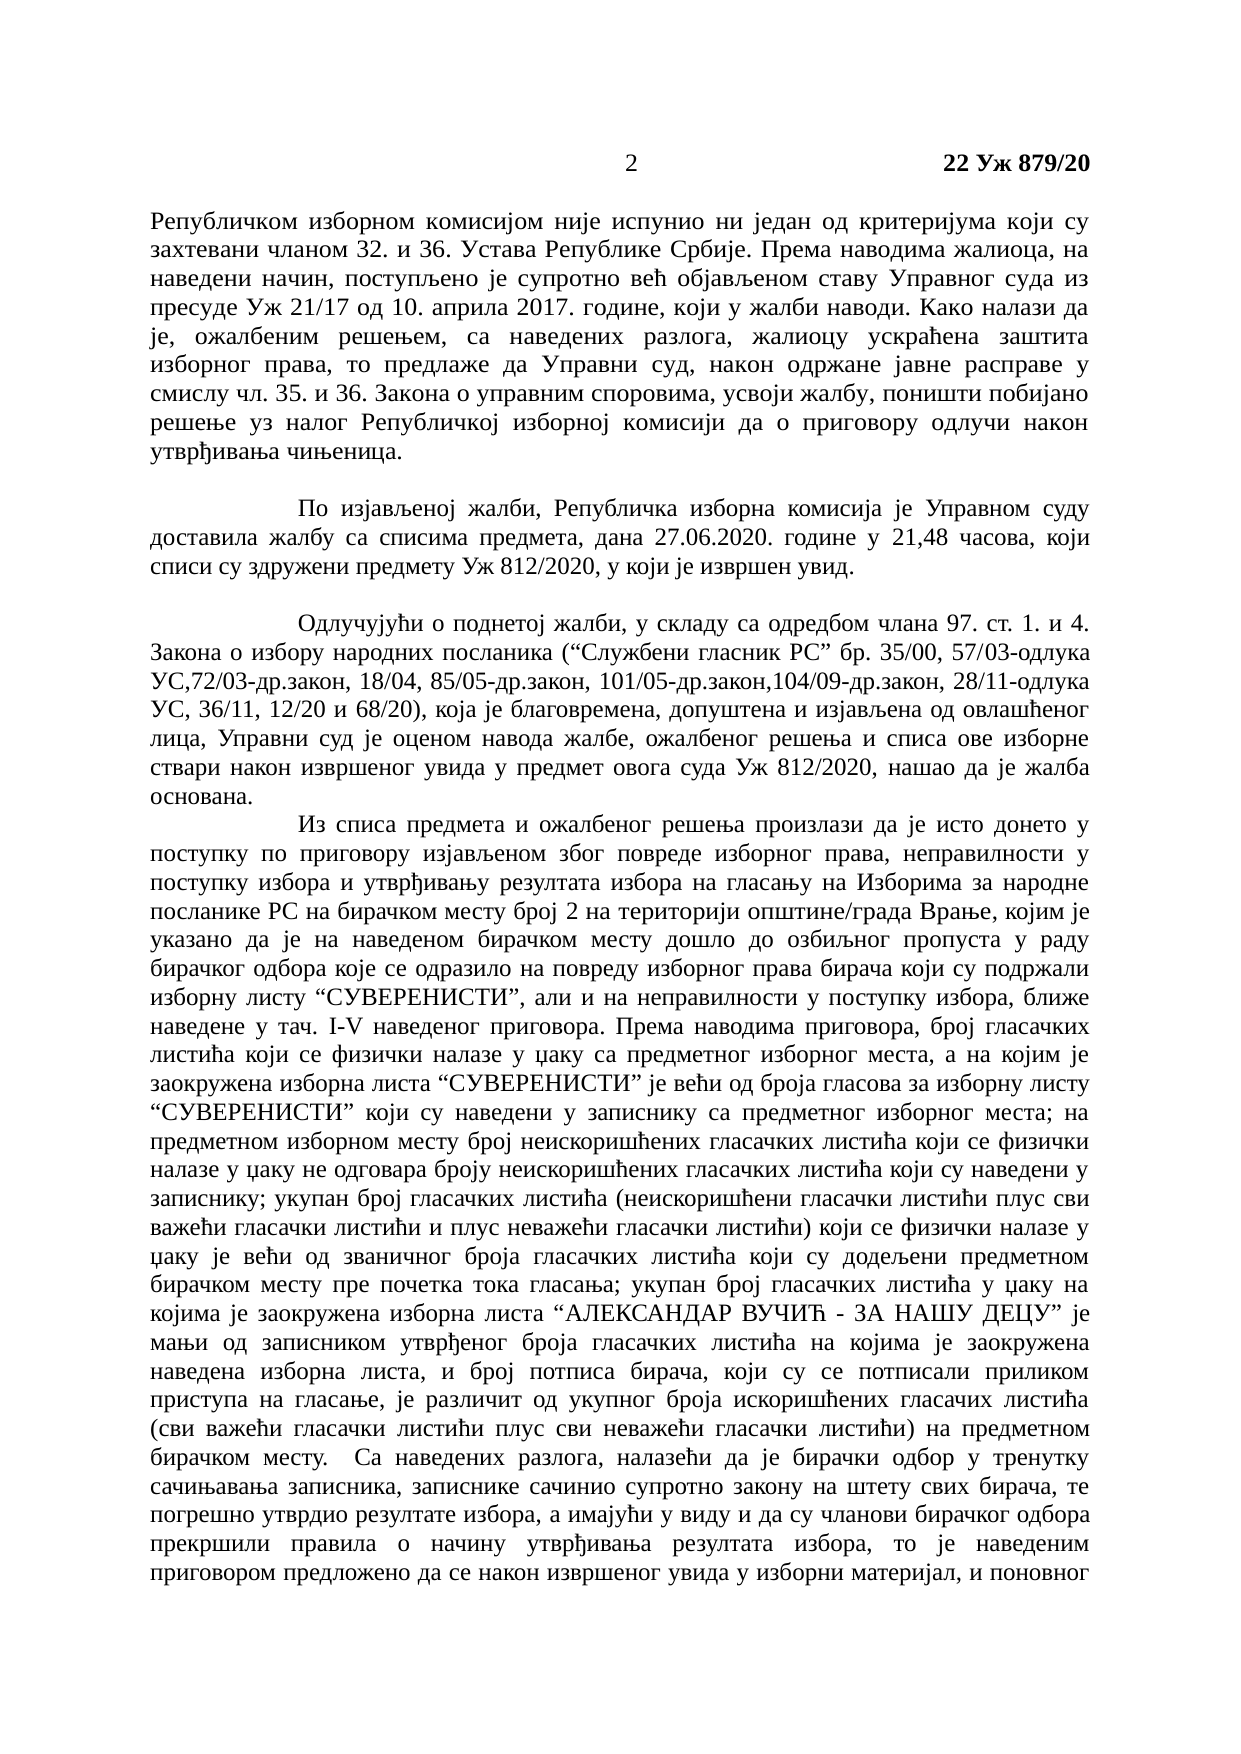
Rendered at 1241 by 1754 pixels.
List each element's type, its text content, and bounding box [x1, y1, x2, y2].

text Из списа предмета и ожалбеног решења произлази да је исто донето у поступку по приговору изјављеном због повреде изборног права, неправилности у поступку избора и утврђивању резултата избора на гласању на Изборима за народне посланике РС на бирачком месту број 2 на територији општине/града Врање, којим је указано да је на наведеном бирачком месту дошло до озбиљног пропуста у раду бирачког одбора које се одразило на повреду изборног права бирача који су подржали изборну листу “СУВЕРЕНИСТИ”, али и на неправилности у поступку избора, ближе наведене у тач. I-V наведеног приговора. Према наводима приговора, број гласачких листића који се физички налазе у џаку са предметног изборног места, а на којим је заокружена изборна листа “СУВЕРЕНИСТИ” је већи од броја гласова за изборну листу “СУВЕРЕНИСТИ” који су наведени у записнику са предметног изборног места; на предметном изборном месту број неискоришћених гласачких листића који се физички налазе у џаку не одговара броју неискоришћених гласачких листића који су наведени у записнику; укупан број гласачких листића (неискоришћени гласачки листићи плус сви важећи гласачки листићи и плус неважећи гласачки листићи) који се физички налазе у џаку је већи од званичног броја гласачких листића који су додељени предметном бирачком месту пре почетка тока гласања; укупан број гласачких листића у џаку на којима је заокружена изборна листа “АЛЕКСАНДАР ВУЧИЋ - ЗА НАШУ ДЕЦУ” је мањи од записником утврђеног броја гласачких листића на којима је заокружена наведена изборна листа, и број потписа бирача, који су се потписали приликом приступа на гласање, је различит од укупног броја искоришћених гласачих листића (сви важећи гласачки листићи плус сви неважећи гласачки листићи) на предметном бирачком месту. Са наведених разлога, налазећи да је бирачки одбор у тренутку сачињавања записника, записнике сачинио супротно закону на штету свих бирача, те погрешно утврдио резултате избора, а имајући у виду и да су чланови бирачког одбора прекршили правила о начину утврђивања резултата избора, то је наведеним приговором предложено да се након извршеног увида у изборни материјал, и поновног [150, 809, 1090, 1586]
text Одлучујући о поднетој жалби, у складу са одредбом члана 97. ст. 1. и 4. Закона о избору народних посланика (“Службени гласник РС” бр. 35/00, 57/03-одлука УС,72/03-др.закон, 18/04, 85/05-др.закон, 101/05-др.закон,104/09-др.закон, 28/11-одлука УС, 36/11, 12/20 и 68/20), која је благовремена, допуштена и изјављена од овлашћеног лица, Управни суд је оценом навода жалбе, ожалбеног решења и списа ове изборне ствари након извршеног увида у предмет овога суда Уж 812/2020, нашао да је жалба основана. [150, 608, 1090, 809]
text Републичком изборном комисијом није испунио ни један од критеријума који су захтевани чланом 32. и 36. Устава Републике Србије. Према наводима жалиоца, на наведени начин, поступљено је супротно већ објављеном ставу Управног суда из пресуде Уж 21/17 од 10. априла 2017. године, који у жалби наводи. Како налази да је, ожалбеним решењем, са наведених разлога, жалиоцу ускраћена заштита изборног права, то предлаже да Управни суд, након одржане јавне расправе у смислу чл. 35. и 36. Закона о управним споровима, усвоји жалбу, поништи побијано решење уз налог Републичкој изборној комисији да о приговору одлучи након утврђивања чињеница. [150, 206, 1090, 464]
text По изјављеној жалби, Републичка изборна комисија је Управном суду доставила жалбу са списима предмета, дана 27.06.2020. године у 21,48 часова, који списи су здружени предмету Уж 812/2020, у који је извршен увид. [150, 493, 1090, 579]
